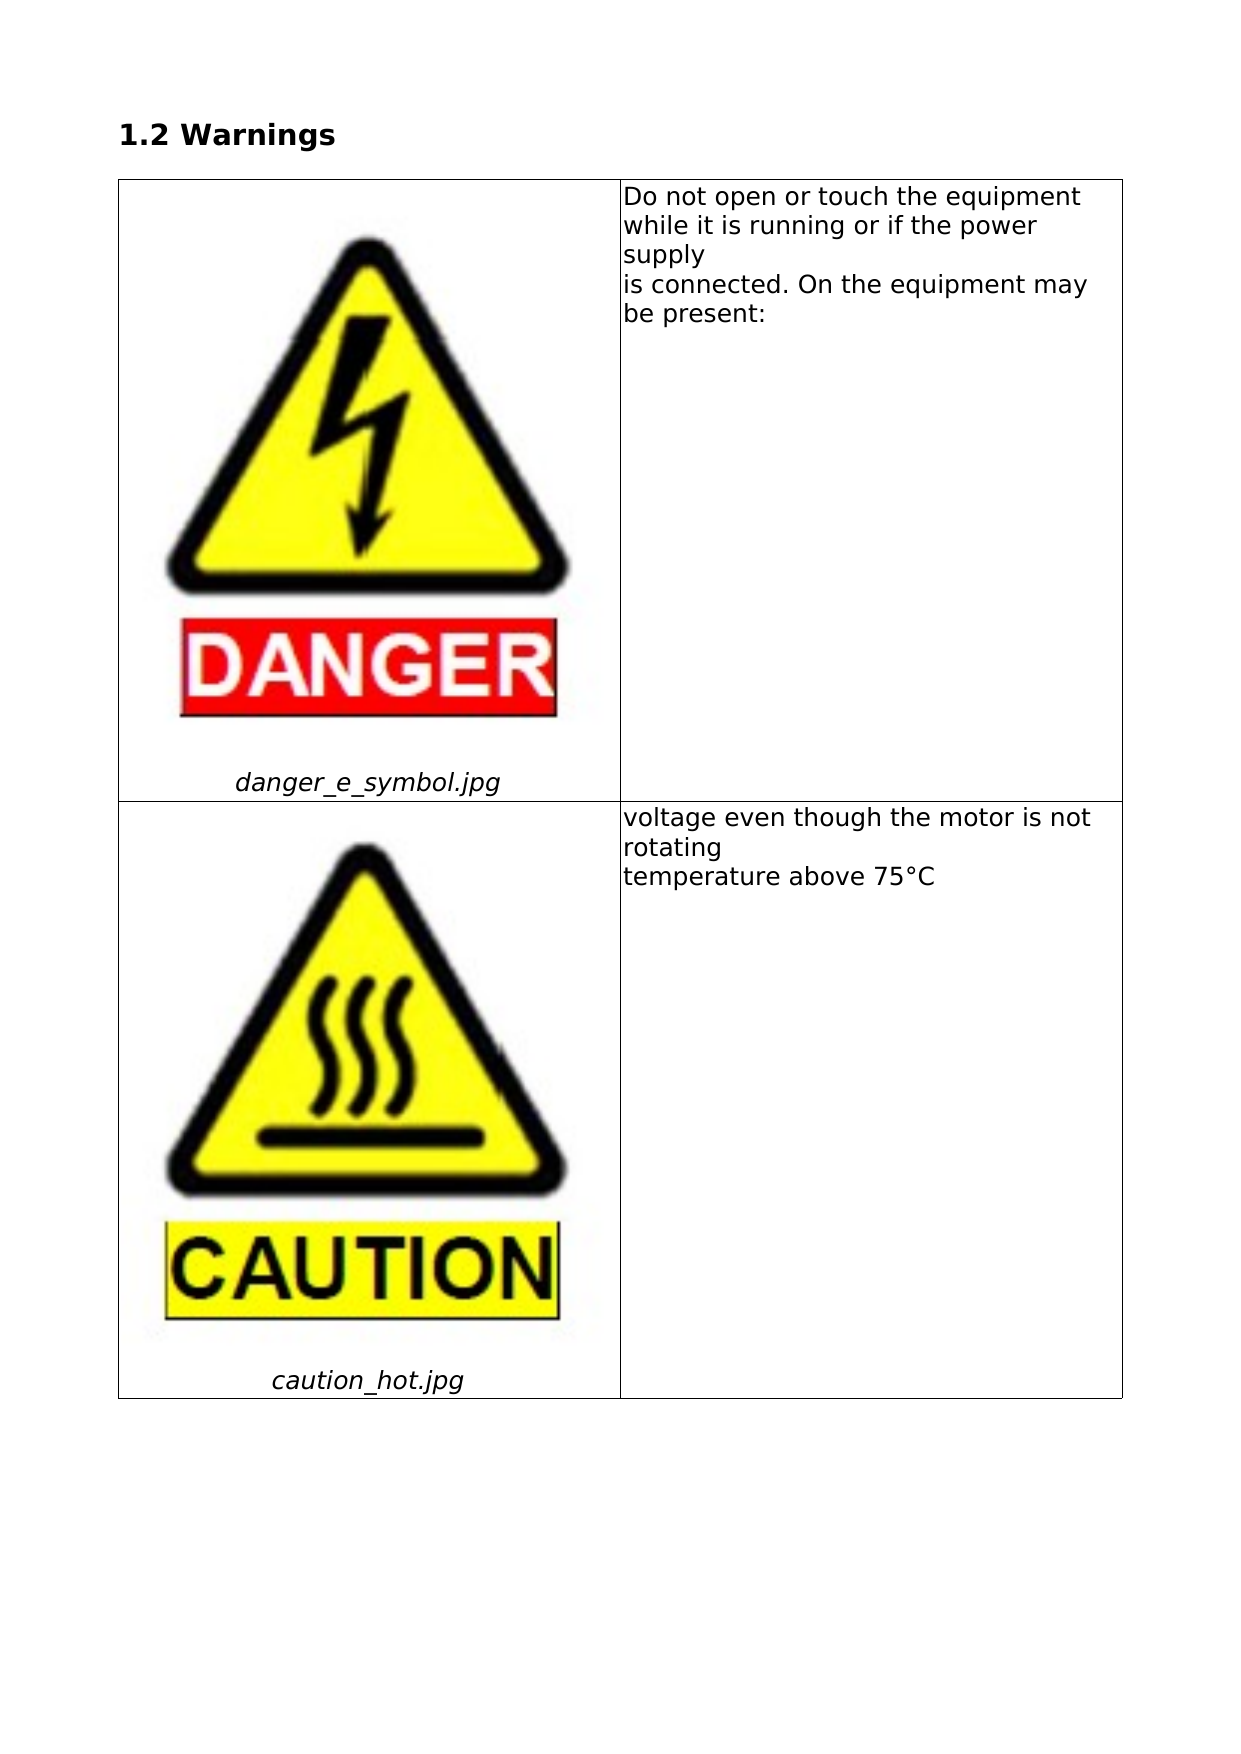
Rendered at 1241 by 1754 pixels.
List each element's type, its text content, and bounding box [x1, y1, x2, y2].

table_header Do not open or touch the equipment while it is running or if the power supply is connected. On the equipment may be present: [621, 180, 1122, 801]
subtitle 1.2 Warnings [118, 118, 1122, 152]
table_cell voltage even though the motor is not rotating temperature above 75°C [621, 802, 1122, 1398]
table_header [119, 180, 620, 801]
table_cell [119, 802, 620, 1398]
picture [121, 195, 618, 769]
picture [121, 816, 618, 1366]
